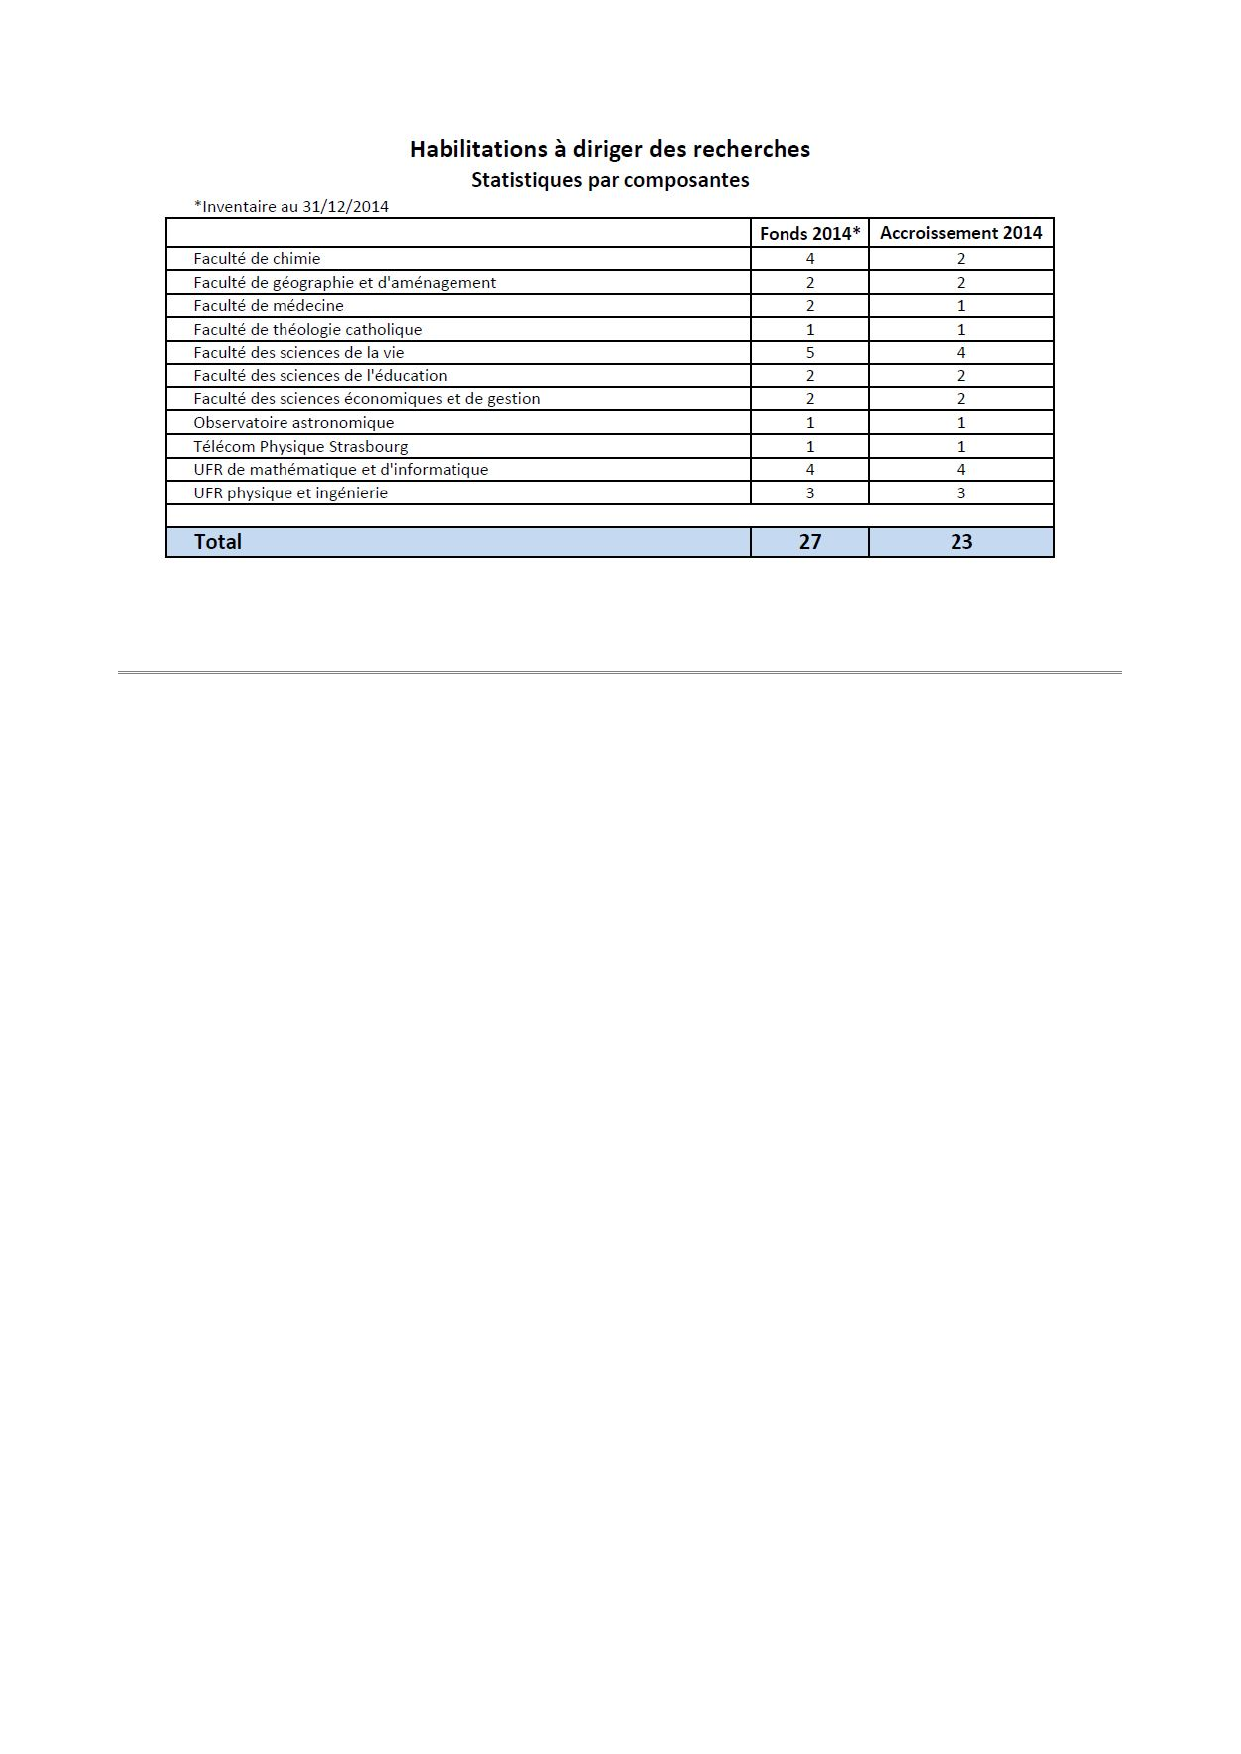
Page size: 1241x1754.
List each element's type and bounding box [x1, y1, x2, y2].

picture [118, 118, 1123, 615]
